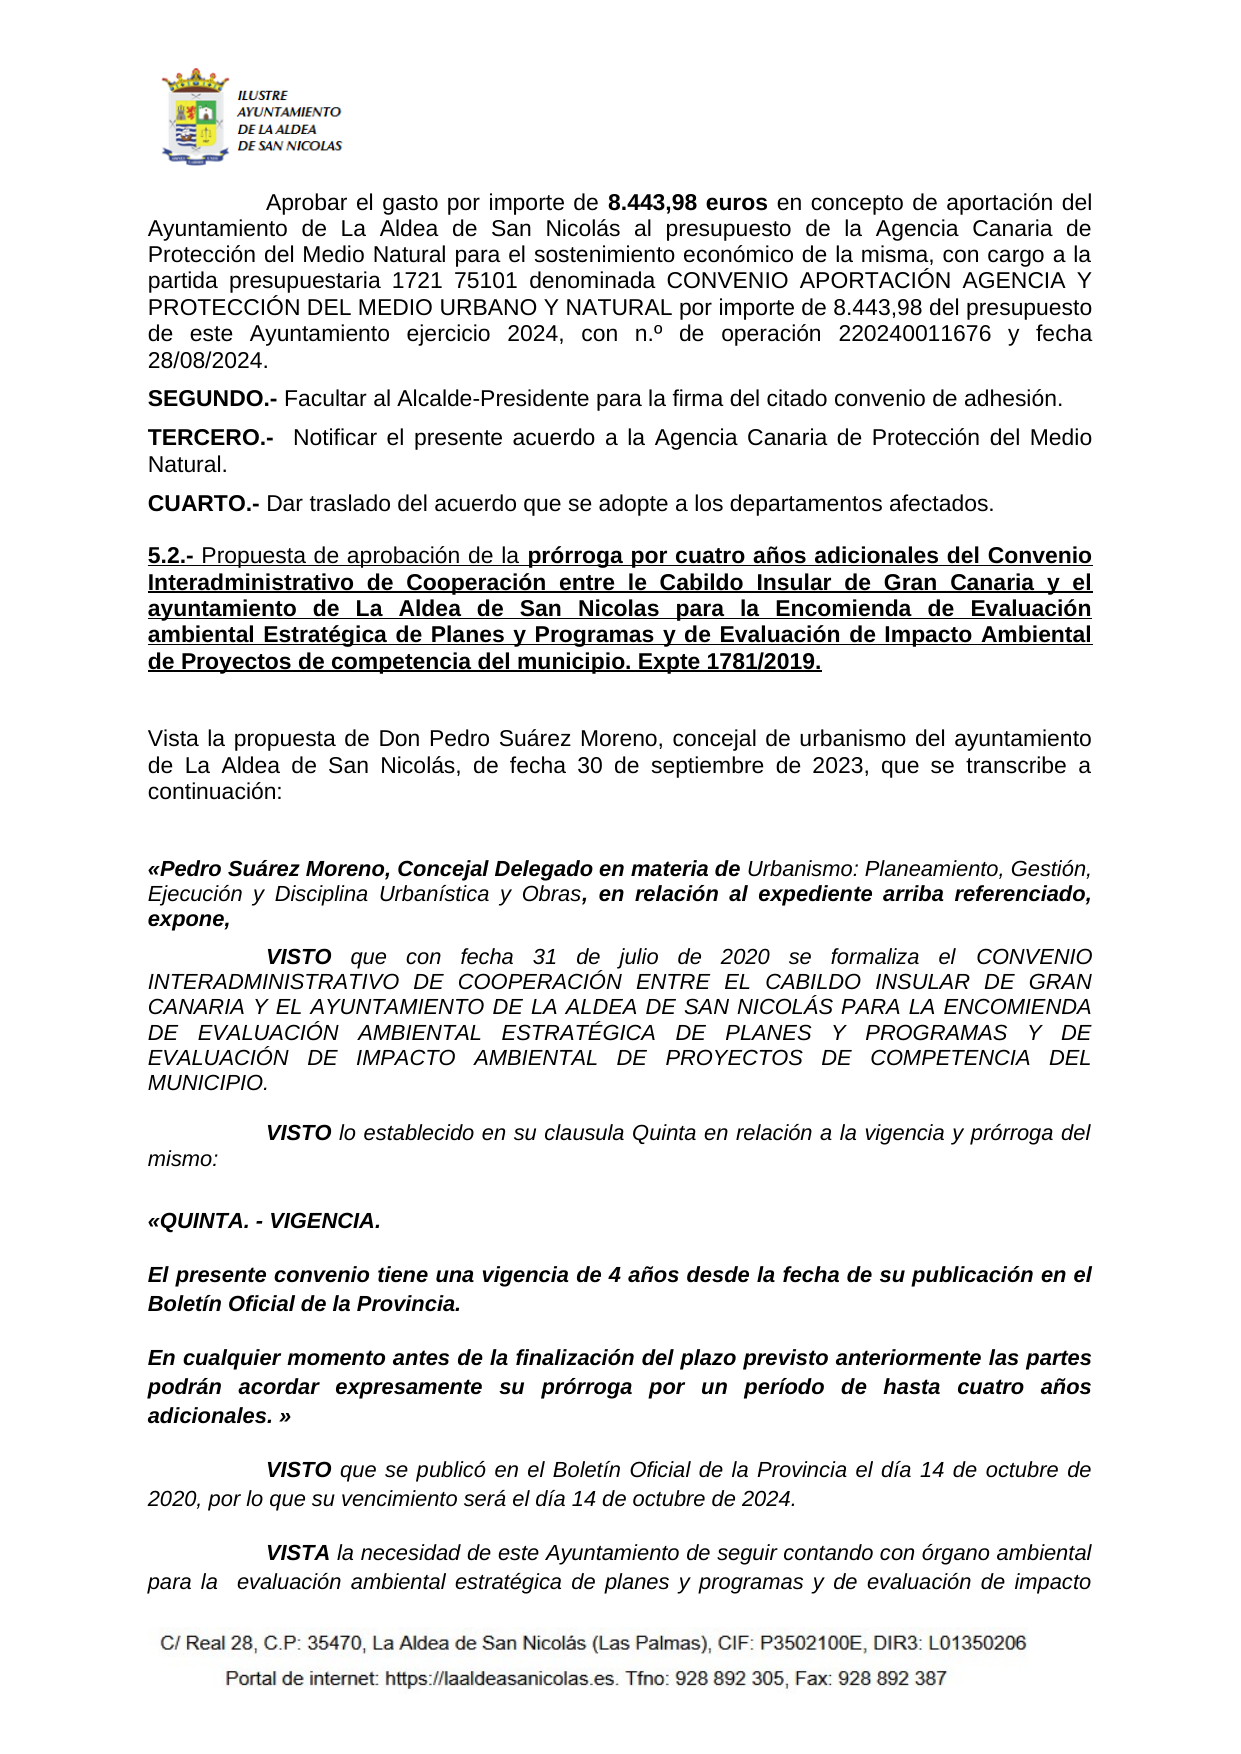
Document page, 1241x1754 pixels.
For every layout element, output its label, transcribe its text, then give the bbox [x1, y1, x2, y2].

text de Proyectos de competencia del municipio. Expte 1781/2019. [148, 645, 1093, 674]
picture [148, 60, 358, 173]
text VISTO que se publicó en el Boletín Oficial de la Provincia el día 14 de octubre de 2020, por lo que su vencimiento será el día 14 de octubre de 2024. [148, 1457, 1093, 1511]
text 5.2.- Propuesta de aprobación de la prórroga por cuatro años adicionales del Convenio [148, 542, 1093, 565]
text VISTO que con fecha 31 de julio de 2020 se formaliza el CONVENIO INTERADMINISTRATIVO DE COOPERACIÓN ENTRE EL CABILDO INSULAR DE GRAN CANARIA Y EL AYUNTAMIENTO DE LA ALDEA DE SAN NICOLÁS PARA LA ENCOMIENDA DE EVALUACIÓN AMBIENTAL ESTRATÉGICA DE PLANES Y PROGRAMAS Y DE EVALUACIÓN DE IMPACTO AMBIENTAL DE PROYECTOS DE COMPETENCIA DEL MUNICIPIO. [148, 944, 1093, 1095]
text ayuntamiento de La Aldea de San Nicolas para la Encomienda de Evaluación ambiental Estratégica de Planes y Programas y de Evaluación de Impacto Ambiental [148, 593, 1093, 644]
text Vista la propuesta de Don Pedro Suárez Moreno, concejal de urbanismo del ayuntamiento de La Aldea de San Nicolás, de fecha 30 de septiembre de 2023, que se transcribe a continuación: [148, 725, 1093, 804]
text VISTA la necesidad de este Ayuntamiento de seguir contando con órgano ambiental para la evaluación ambiental estratégica de planes y programas y de evaluación de impacto [148, 1540, 1093, 1594]
text El presente convenio tiene una vigencia de 4 años desde la fecha de su publicación en el Boletín Oficial de la Provincia. [148, 1262, 1093, 1317]
text «QUINTA. - VIGENCIA. [148, 1208, 1093, 1234]
text CUARTO.- Dar traslado del acuerdo que se adopte a los departamentos afectados. [148, 489, 1093, 516]
text SEGUNDO.- Facultar al Alcalde-Presidente para la firma del citado convenio de adhesión. [148, 385, 1093, 412]
picture [149, 1627, 1034, 1694]
text Interadministrativo de Cooperación entre le Cabildo Insular de Gran Canaria y el [148, 566, 1093, 591]
text TERCERO.- Notificar el presente acuerdo a la Agencia Canaria de Protección del Medio Natural. [148, 424, 1093, 477]
text «Pedro Suárez Moreno, Concejal Delegado en materia de Urbanismo: Planeamiento, Gestión, Ejecución y Disciplina Urbanística y Obras, en relación al expediente arriba referenciado, expone, [148, 856, 1093, 931]
text VISTO lo establecido en su clausula Quinta en relación a la vigencia y prórroga del mismo: [148, 1120, 1093, 1171]
text En cualquier momento antes de la finalización del plazo previsto anteriormente las partes podrán acordar expresamente su prórroga por un período de hasta cuatro años adicionales. » [148, 1345, 1093, 1428]
text Aprobar el gasto por importe de 8.443,98 euros en concepto de aportación del Ayuntamiento de La Aldea de San Nicolás al presupuesto de la Agencia Canaria de Protección del Medio Natural para el sostenimiento económico de la misma, con cargo a la partida presupuestaria 1721 75101 denominada CONVENIO APORTACIÓN AGENCIA Y PROTECCIÓN DEL MEDIO URBANO Y NATURAL por importe de 8.443,98 del presupuesto de este Ayuntamiento ejercicio 2024, con n.º de operación 220240011676 y fecha 28/08/2024. [148, 188, 1093, 373]
